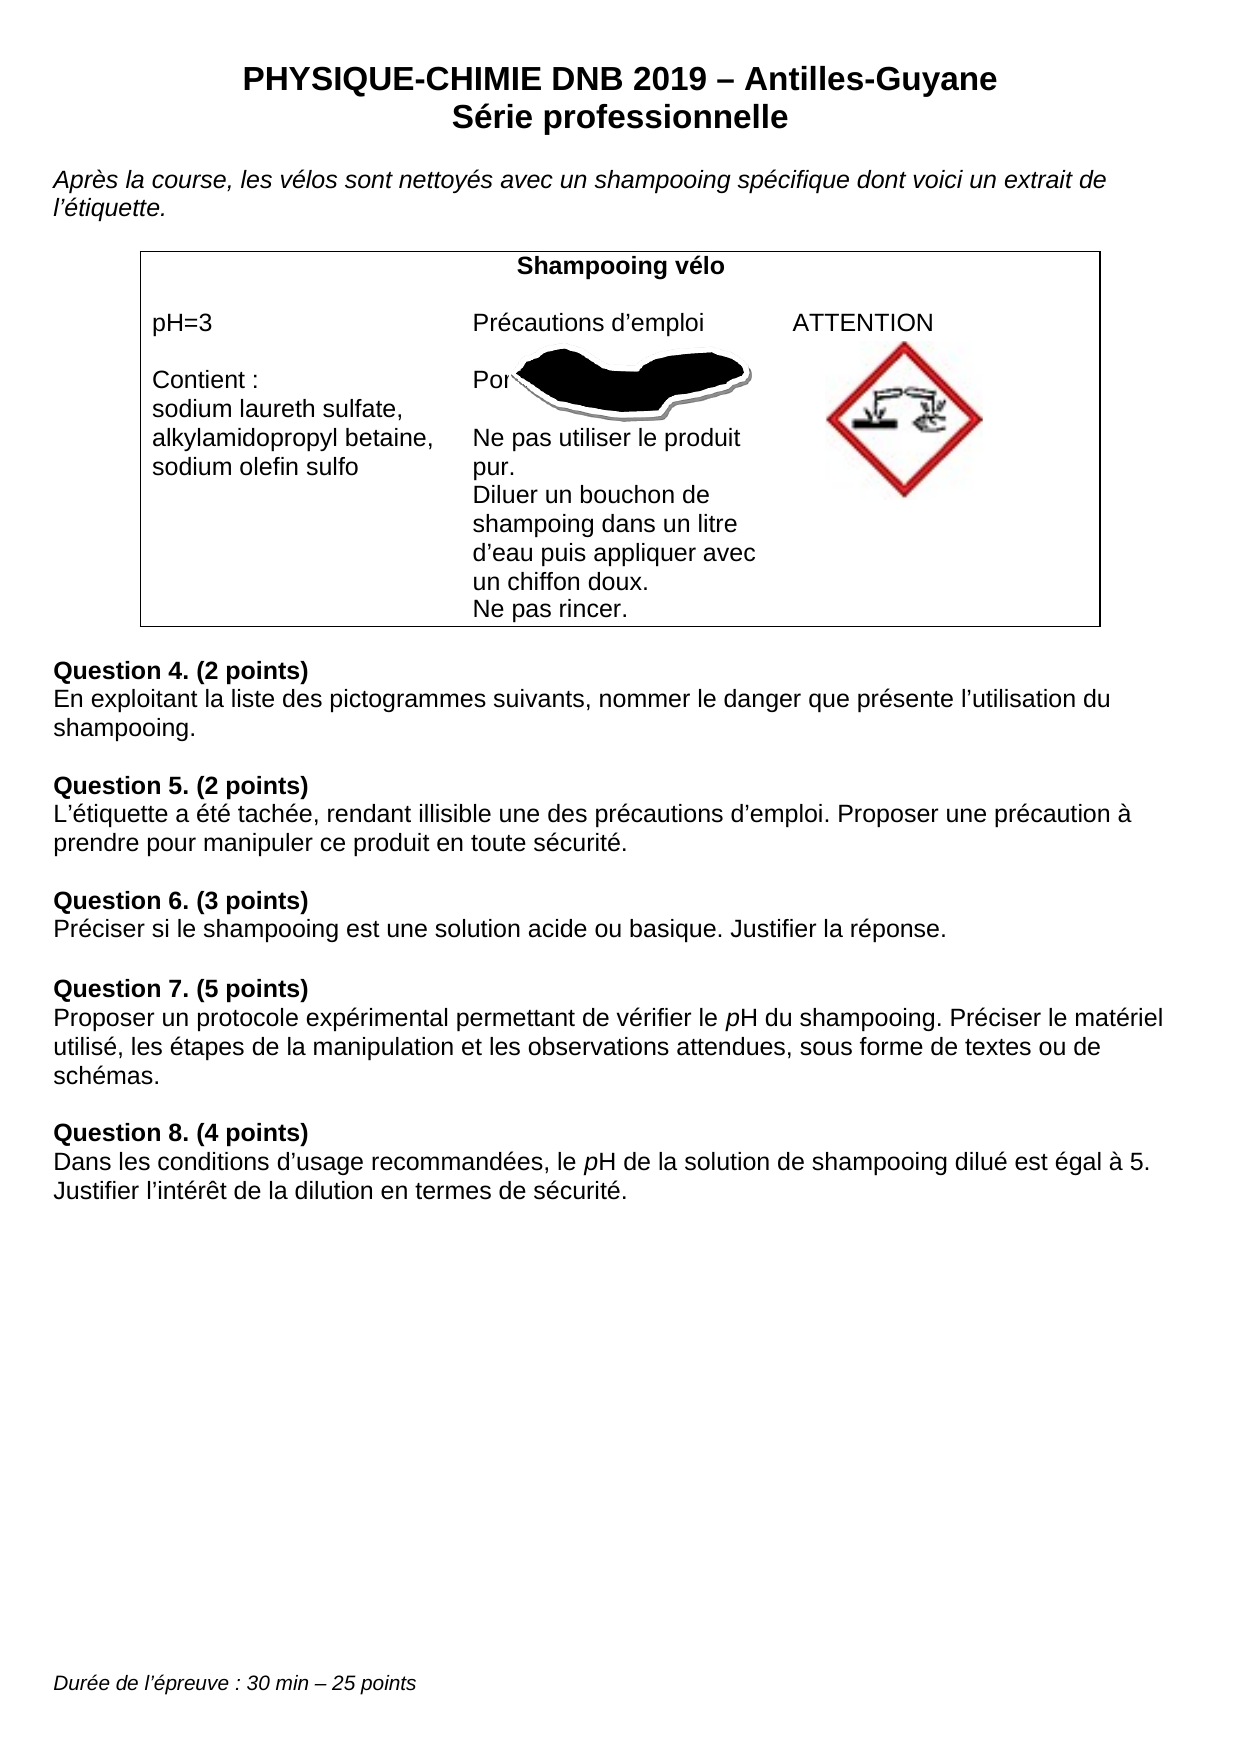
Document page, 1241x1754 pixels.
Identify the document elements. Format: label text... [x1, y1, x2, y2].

table_header Shampooing vélo [453, 252, 773, 294]
text En exploitant la liste des pictogrammes suivants, nommer le danger que présente l’utilisation du shampooing. [53, 684, 1187, 742]
text Question 5. (2 points) [53, 771, 1187, 799]
table_header [773, 252, 1099, 294]
text L’étiquette a été tachée, rendant illisible une des précautions d’emploi. Proposer une précaution à prendre pour manipuler ce produit en toute sécurité. [53, 799, 1187, 857]
text Préciser si le shampooing est une solution acide ou basique. Justifier la réponse. [53, 914, 1187, 943]
text Question 8. (4 points) [53, 1118, 1187, 1147]
text Dans les conditions d’usage recommandées, le pH de la solution de shampooing dilué est égal à 5. Justifier l’intérêt de la dilution en termes de sécurité. [53, 1147, 1187, 1204]
text Question 6. (3 points) [53, 886, 1187, 914]
table_cell ATTENTION [773, 294, 1099, 626]
picture [508, 342, 755, 424]
table_cell pH=3 Contient : sodium laureth sulfate, alkylamidopropyl betaine, sodium olefin sulfo [141, 294, 452, 626]
text Après la course, les vélos sont nettoyés avec un shampooing spécifique dont voici un extrait de l’étiquette. [53, 165, 1187, 222]
text Question 7. (5 points) [53, 974, 1187, 1003]
table_header [141, 252, 452, 294]
text Proposer un protocole expérimental permettant de vérifier le pH du shampooing. Préciser le matériel utilisé, les étapes de la manipulation et les observations attendues, sous forme de textes ou de schémas. [53, 1003, 1187, 1089]
picture [825, 341, 983, 500]
table_cell Précautions d’emploi Porter Ne pas utiliser le produit pur. Diluer un bouchon de shampoing dans un litre d’eau puis appliquer avec un chiffon doux. Ne pas rincer. [453, 294, 773, 626]
text Question 4. (2 points) [53, 656, 1187, 684]
